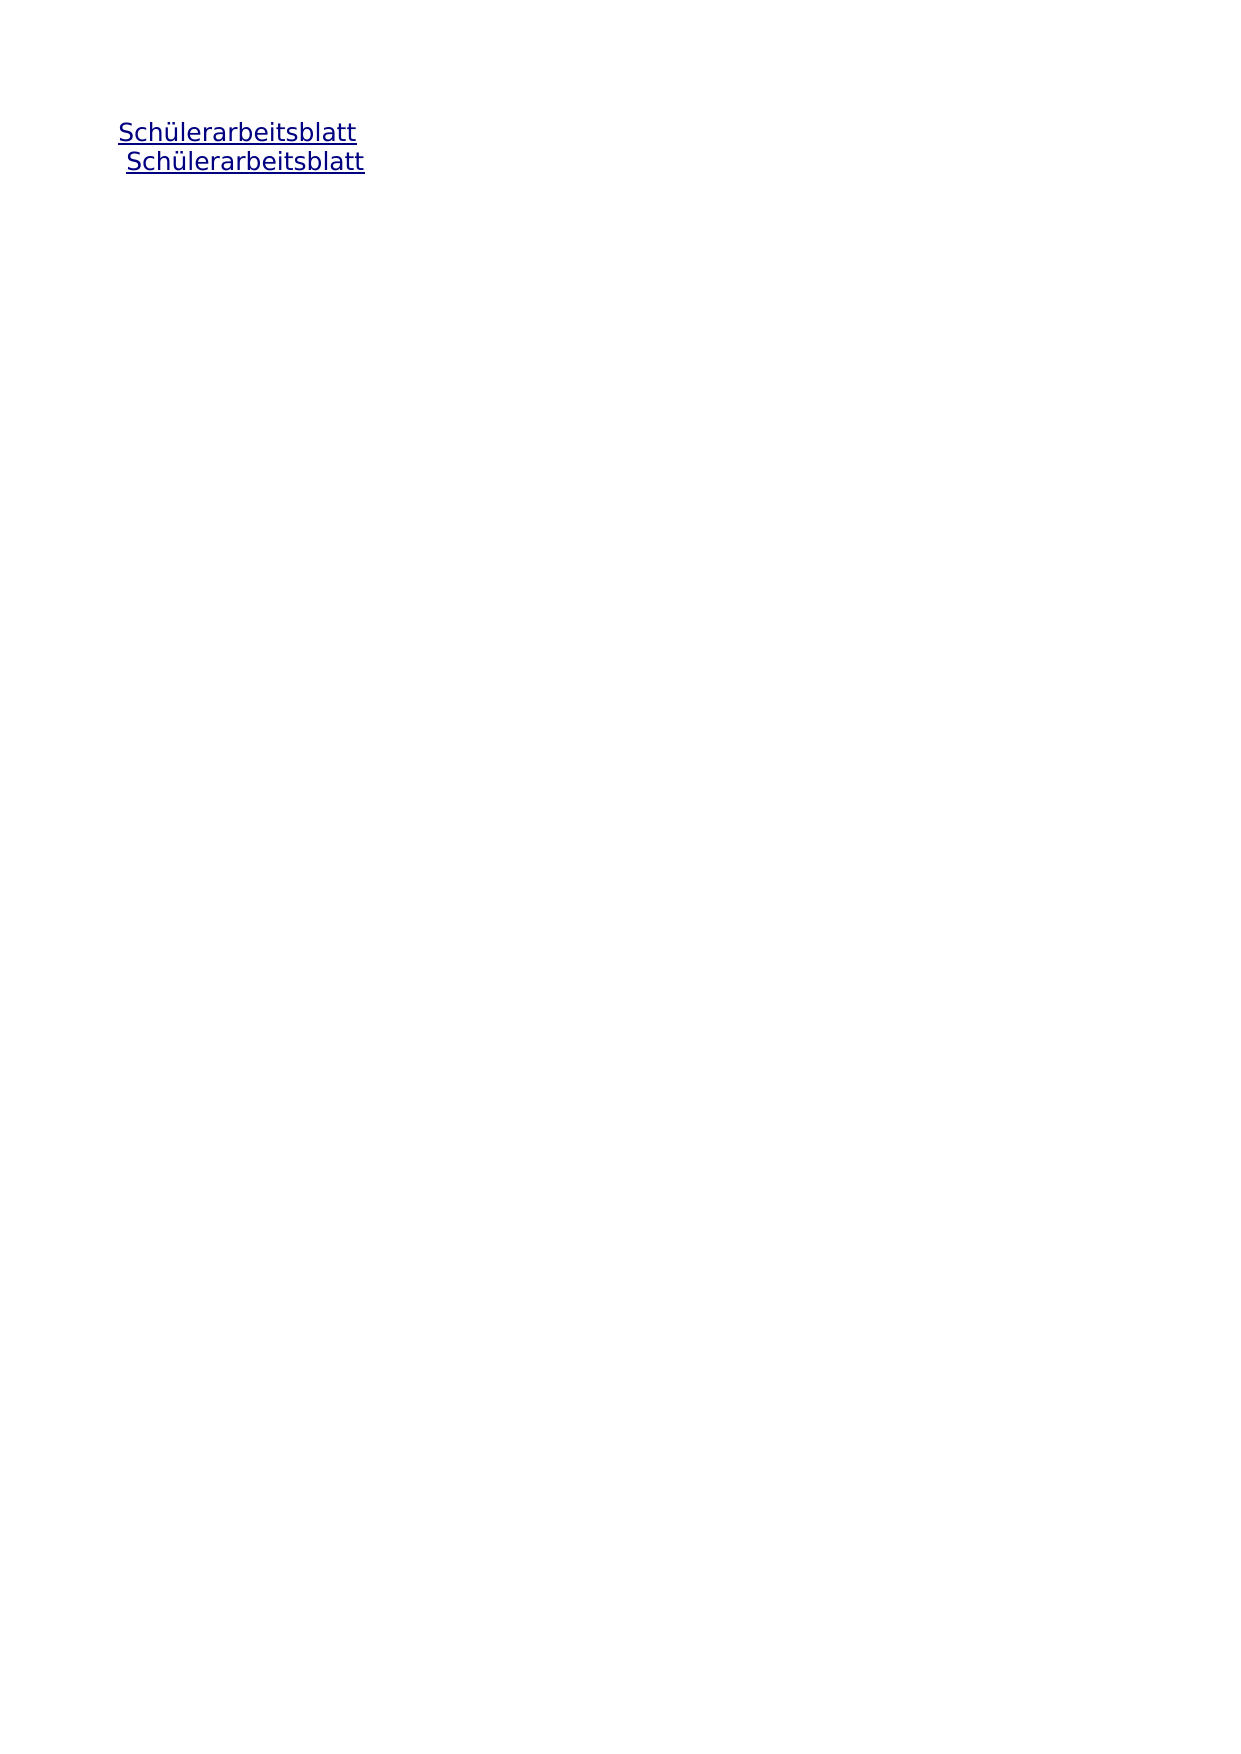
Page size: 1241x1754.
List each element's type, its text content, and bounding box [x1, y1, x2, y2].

text Schülerarbeitsblatt Schülerarbeitsblatt [118, 118, 1122, 176]
